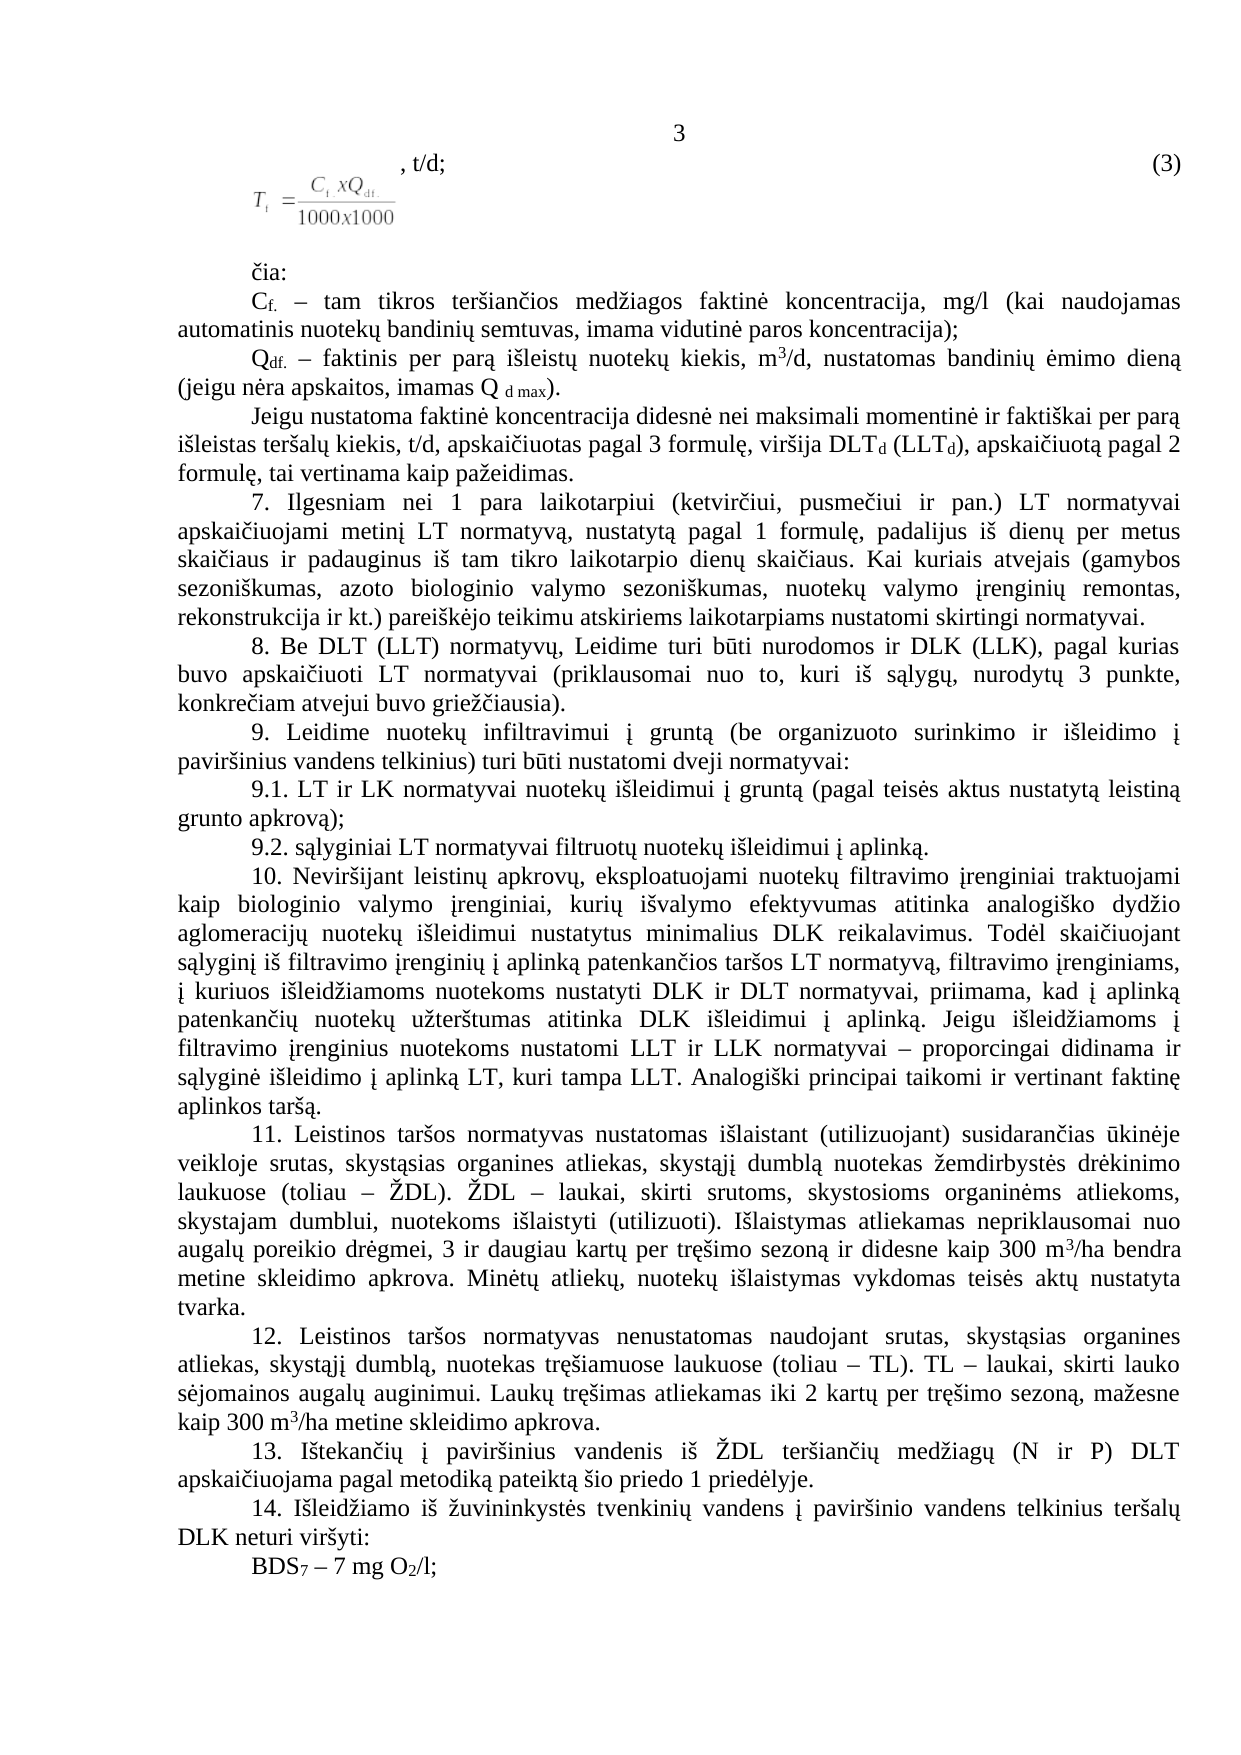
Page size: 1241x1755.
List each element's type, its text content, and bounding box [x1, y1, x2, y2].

text Jeigu nustatoma faktinė koncentracija didesnė nei maksimali momentinė ir faktiškai per parą išleistas teršalų kiekis, t/d, apskaičiuotas pagal 3 formulę, viršija DLTd (LLTd), apskaičiuotą pagal 2 formulę, tai vertinama kaip pažeidimas. [177, 401, 1181, 487]
text 9.2. sąlyginiai LT normatyvai filtruotų nuotekų išleidimui į aplinką. [177, 832, 1181, 861]
text 14. Išleidžiamo iš žuvininkystės tvenkinių vandens į paviršinio vandens telkinius teršalų DLK neturi viršyti: [177, 1493, 1181, 1551]
text BDS7 – 7 mg O2/l; [177, 1551, 1181, 1579]
text 8. Be DLT (LLT) normatyvų, Leidime turi būti nurodomos ir DLK (LLK), pagal kurias buvo apskaičiuoti LT normatyvai (priklausomai nuo to, kuri iš sąlygų, nurodytų 3 punkte, konkrečiam atvejui buvo griežčiausia). [177, 631, 1181, 717]
text 13. Ištekančių į paviršinius vandenis iš ŽDL teršiančių medžiagų (N ir P) DLT apskaičiuojama pagal metodiką pateiktą šio priedo 1 priedėlyje. [177, 1436, 1181, 1493]
text 12. Leistinos taršos normatyvas nenustatomas naudojant srutas, skystąsias organines atliekas, skystąjį dumblą, nuotekas tręšiamuose laukuose (toliau – TL). TL – laukai, skirti lauko sėjomainos augalų auginimui. Laukų tręšimas atliekamas iki 2 kartų per tręšimo sezoną, mažesne kaip 300 m3/ha metine skleidimo apkrova. [177, 1321, 1181, 1436]
text 11. Leistinos taršos normatyvas nustatomas išlaistant (utilizuojant) susidarančias ūkinėje veikloje srutas, skystąsias organines atliekas, skystąjį dumblą nuotekas žemdirbystės drėkinimo laukuose (toliau – ŽDL). ŽDL – laukai, skirti srutoms, skystosioms organinėms atliekoms, skystajam dumblui, nuotekoms išlaistyti (utilizuoti). Išlaistymas atliekamas nepriklausomai nuo augalų poreikio drėgmei, 3 ir daugiau kartų per tręšimo sezoną ir didesne kaip 300 m3/ha bendra metine skleidimo apkrova. Minėtų atliekų, nuotekų išlaistymas vykdomas teisės aktų nustatyta tvarka. [177, 1119, 1181, 1321]
text 10. Neviršijant leistinų apkrovų, eksploatuojami nuotekų filtravimo įrenginiai traktuojami kaip biologinio valymo įrenginiai, kurių išvalymo efektyvumas atitinka analogiško dydžio aglomeracijų nuotekų išleidimui nustatytus minimalius DLK reikalavimus. Todėl skaičiuojant sąlyginį iš filtravimo įrenginių į aplinką patenkančios taršos LT normatyvą, filtravimo įrenginiams, į kuriuos išleidžiamoms nuotekoms nustatyti DLK ir DLT normatyvai, priimama, kad į aplinką patenkančių nuotekų užterštumas atitinka DLK išleidimui į aplinką. Jeigu išleidžiamoms į filtravimo įrenginius nuotekoms nustatomi LLT ir LLK normatyvai – proporcingai didinama ir sąlyginė išleidimo į aplinką LT, kuri tampa LLT. Analogiški principai taikomi ir vertinant faktinę aplinkos taršą. [177, 861, 1181, 1119]
text Qdf. – faktinis per parą išleistų nuotekų kiekis, m3/d, nustatomas bandinių ėmimo dieną (jeigu nėra apskaitos, imamas Q d max). [177, 343, 1181, 401]
text , t/d; (3) [177, 148, 1181, 228]
text čia: [177, 257, 1181, 286]
text Cf. – tam tikros teršiančios medžiagos faktinė koncentracija, mg/l (kai naudojamas automatinis nuotekų bandinių semtuvas, imama vidutinė paros koncentracija); [177, 286, 1181, 343]
text 7. Ilgesniam nei 1 para laikotarpiui (ketvirčiui, pusmečiui ir pan.) LT normatyvai apskaičiuojami metinį LT normatyvą, nustatytą pagal 1 formulę, padalijus iš dienų per metus skaičiaus ir padauginus iš tam tikro laikotarpio dienų skaičiaus. Kai kuriais atvejais (gamybos sezoniškumas, azoto biologinio valymo sezoniškumas, nuotekų valymo įrenginių remontas, rekonstrukcija ir kt.) pareiškėjo teikimu atskiriems laikotarpiams nustatomi skirtingi normatyvai. [177, 487, 1181, 631]
text 9.1. LT ir LK normatyvai nuotekų išleidimui į gruntą (pagal teisės aktus nustatytą leistiną grunto apkrovą); [177, 774, 1181, 832]
text 9. Leidime nuotekų infiltravimui į gruntą (be organizuoto surinkimo ir išleidimo į paviršinius vandens telkinius) turi būti nustatomi dveji normatyvai: [177, 717, 1181, 774]
